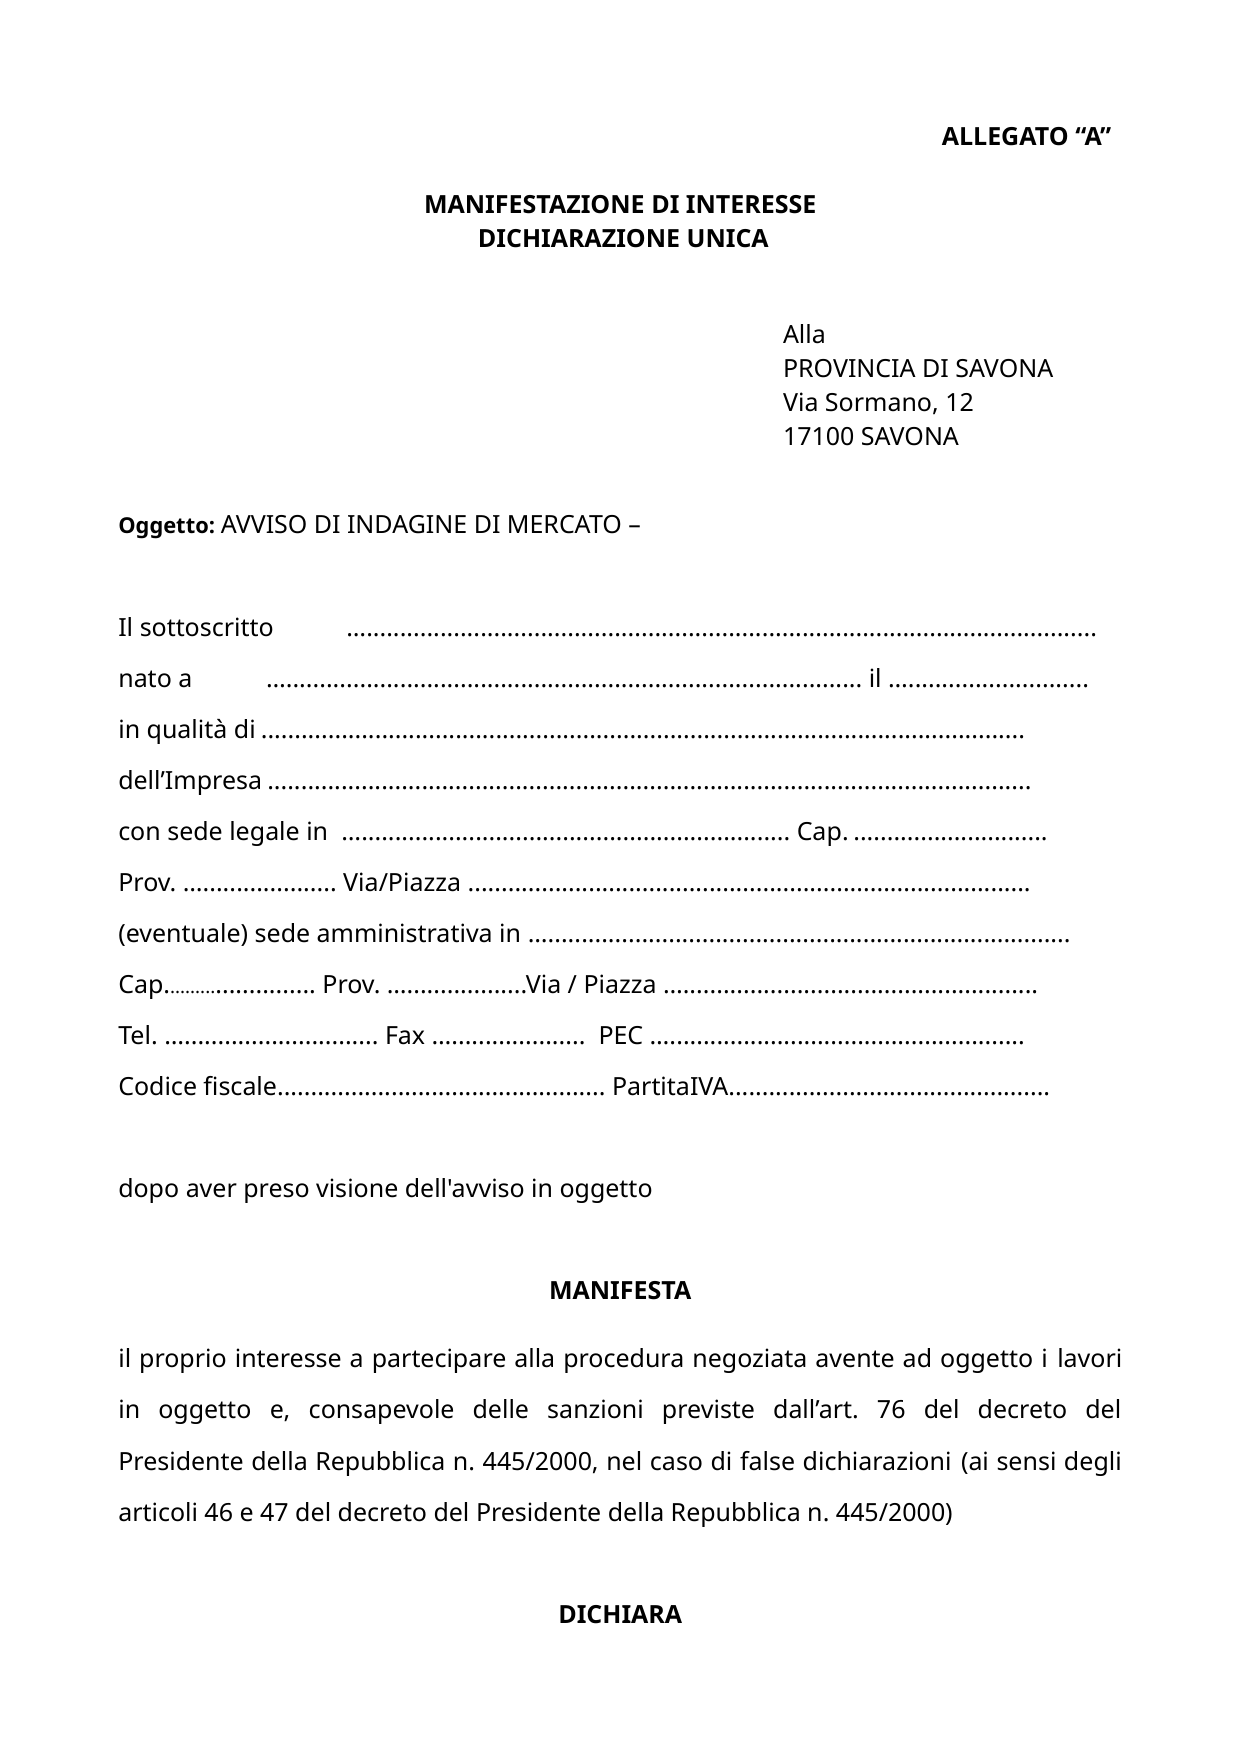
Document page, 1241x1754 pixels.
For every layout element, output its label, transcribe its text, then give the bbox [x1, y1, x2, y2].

text DICHIARAZIONE UNICA [118, 220, 1122, 254]
text PROVINCIA DI SAVONA [118, 351, 1122, 385]
text dopo aver preso visione dell'avviso in oggetto [118, 1171, 1122, 1205]
text dell’Impresa .................................................................................................................. [118, 762, 1122, 796]
text Alla [118, 317, 1122, 351]
text in qualità di .................................................................................................................. [118, 711, 1122, 745]
text Oggetto: AVVISO DI INDAGINE DI MERCATO – [118, 507, 1122, 541]
text Prov. ….................... Via/Piazza .................................................................................... [118, 864, 1122, 898]
text Via Sormano, 12 [118, 385, 1122, 419]
text (eventuale) sede amministrativa in ….............................................................................. Cap......................... Prov. …..................Via / Piazza …..................................................... [118, 916, 1122, 1001]
text Tel. …............................. Fax ….................... PEC …..................................................... [118, 1018, 1122, 1052]
text nato a …...................................................................................... il …........................... [118, 660, 1122, 694]
text MANIFESTAZIONE DI INTERESSE [118, 186, 1122, 220]
text il proprio interesse a partecipare alla procedura negoziata avente ad oggetto i lavori in oggetto e, consapevole delle sanzioni previste dall’art. 76 del decreto del Presidente della Repubblica n. 445/2000, nel caso di false dichiarazioni (ai sensi degli articoli 46 e 47 del decreto del Presidente della Repubblica n. 445/2000) [118, 1341, 1122, 1528]
text MANIFESTA [118, 1273, 1122, 1307]
text Codice fiscale................................................. PartitaIVA................................................ [118, 1069, 1122, 1103]
text DICHIARA [118, 1596, 1122, 1630]
text ALLEGATO “A” [118, 118, 1122, 152]
text Il sottoscritto …............................................................................................................. [118, 609, 1122, 643]
text 17100 SAVONA [118, 419, 1122, 453]
text con sede legale in …................................................................ Cap. ............................. [118, 813, 1122, 847]
